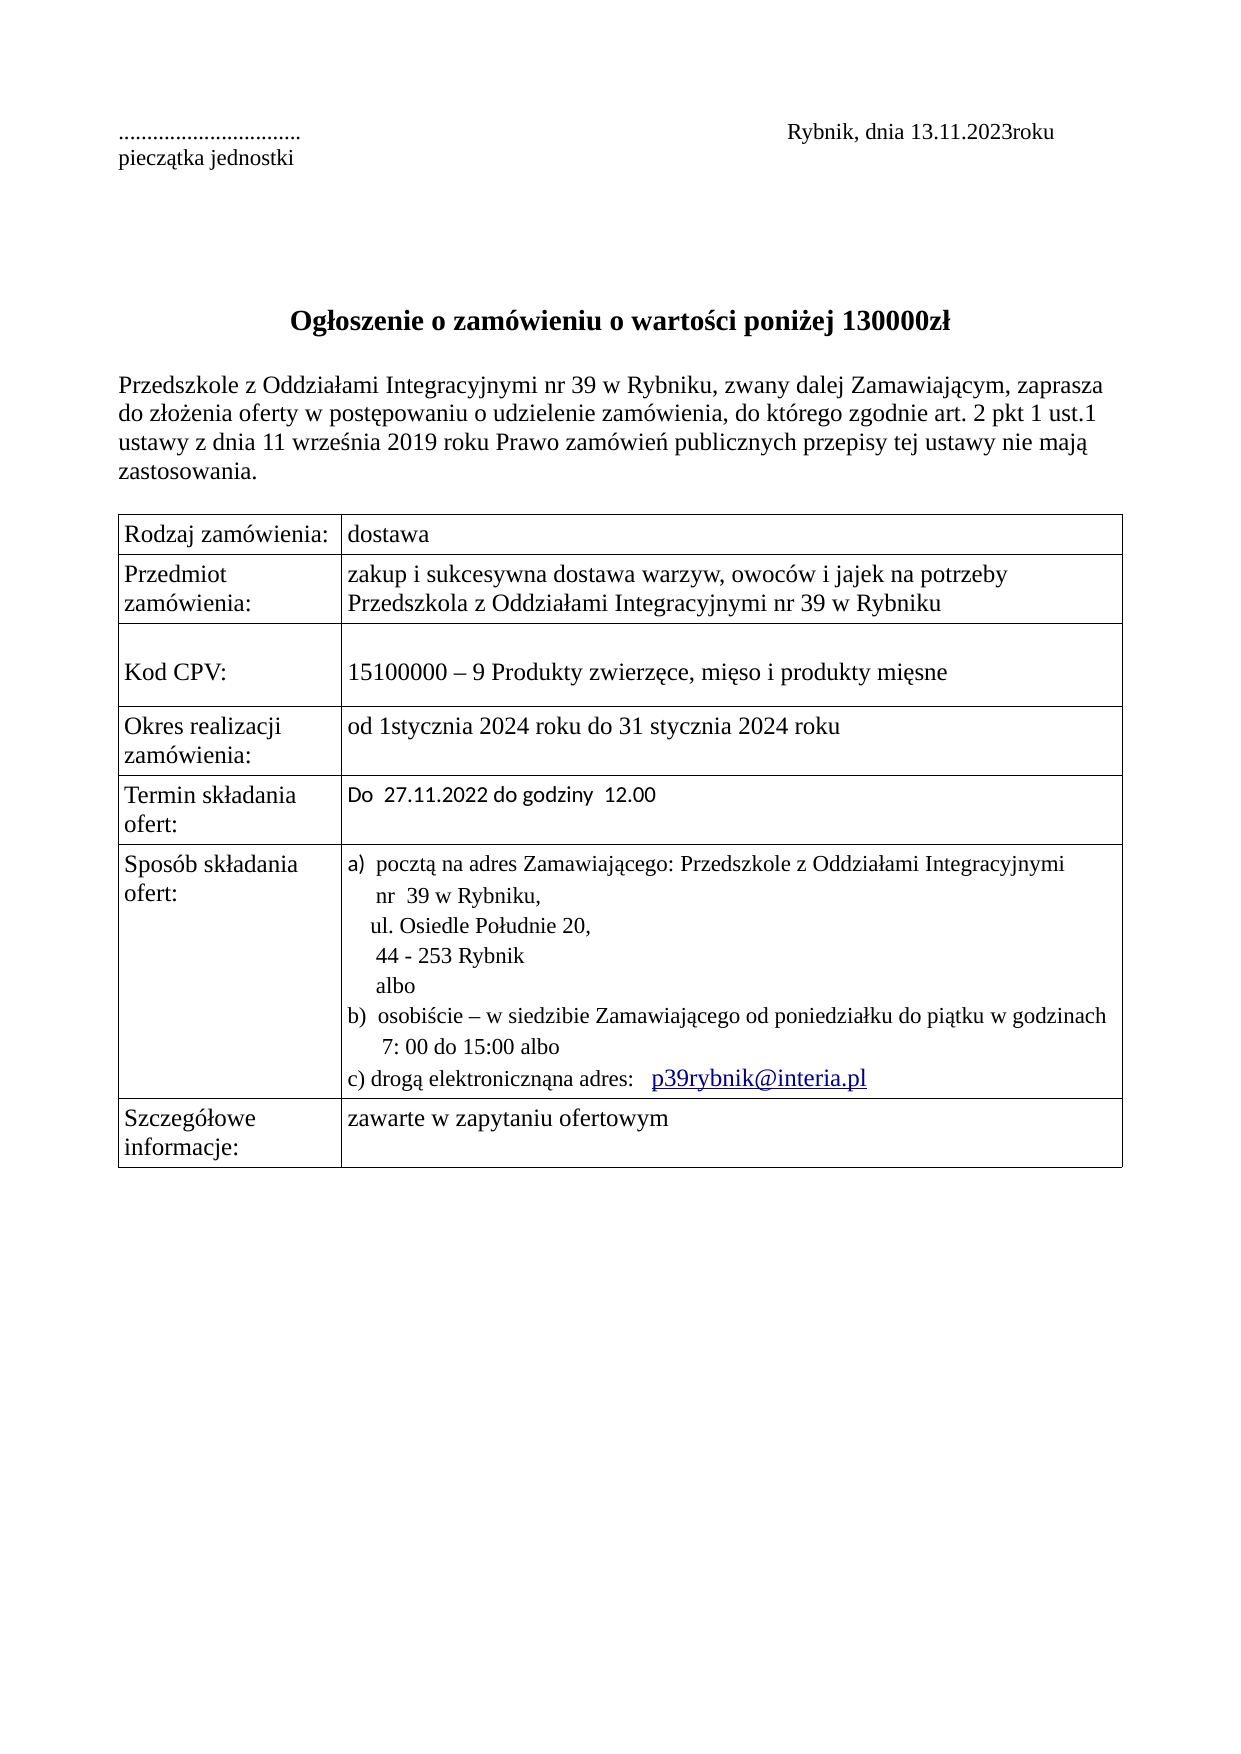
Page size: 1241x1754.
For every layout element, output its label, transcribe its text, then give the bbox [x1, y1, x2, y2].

text ................................ Rybnik, dnia 13.11.2023roku [118, 118, 1122, 144]
table_cell a) pocztą na adres Zamawiającego: Przedszkole z Oddziałami Integracyjnymi nr 39 w Rybniku, ul. Osiedle Południe 20, 44 - 253 Rybnik albo b) osobiście – w siedzibie Zamawiającego od poniedziałku do piątku w godzinach 7: 00 do 15:00 albo c) drogą elektronicznąna adres: p39rybnik@interia.pl [342, 845, 1122, 1097]
table_cell Okres realizacji zamówienia: [119, 707, 341, 775]
table_cell Kod CPV: [119, 624, 341, 706]
table_cell 15100000 – 9 Produkty zwierzęce, mięso i produkty mięsne [342, 624, 1122, 706]
table_header dostawa [342, 515, 1122, 554]
table_cell Sposób składania ofert: [119, 845, 341, 1097]
table_cell zawarte w zapytaniu ofertowym [342, 1099, 1122, 1167]
table_cell Przedmiot zamówienia: [119, 555, 341, 623]
text Ogłoszenie o zamówieniu o wartości poniżej 130000zł [118, 303, 1122, 336]
table_header Rodzaj zamówienia: [119, 515, 341, 554]
text Przedszkole z Oddziałami Integracyjnymi nr 39 w Rybniku, zwany dalej Zamawiającym, zaprasza do złożenia oferty w postępowaniu o udzielenie zamówienia, do którego zgodnie art. 2 pkt 1 ust.1 ustawy z dnia 11 września 2019 roku Prawo zamówień publicznych przepisy tej ustawy nie mają zastosowania. [118, 370, 1122, 485]
table_cell Szczegółowe informacje: [119, 1099, 341, 1167]
text pieczątka jednostki [118, 144, 1122, 171]
table_cell Do 27.11.2022 do godziny 12.00 [342, 776, 1122, 844]
table_cell Termin składania ofert: [119, 776, 341, 844]
table_cell zakup i sukcesywna dostawa warzyw, owoców i jajek na potrzeby Przedszkola z Oddziałami Integracyjnymi nr 39 w Rybniku [342, 555, 1122, 623]
table_cell od 1stycznia 2024 roku do 31 stycznia 2024 roku [342, 707, 1122, 775]
